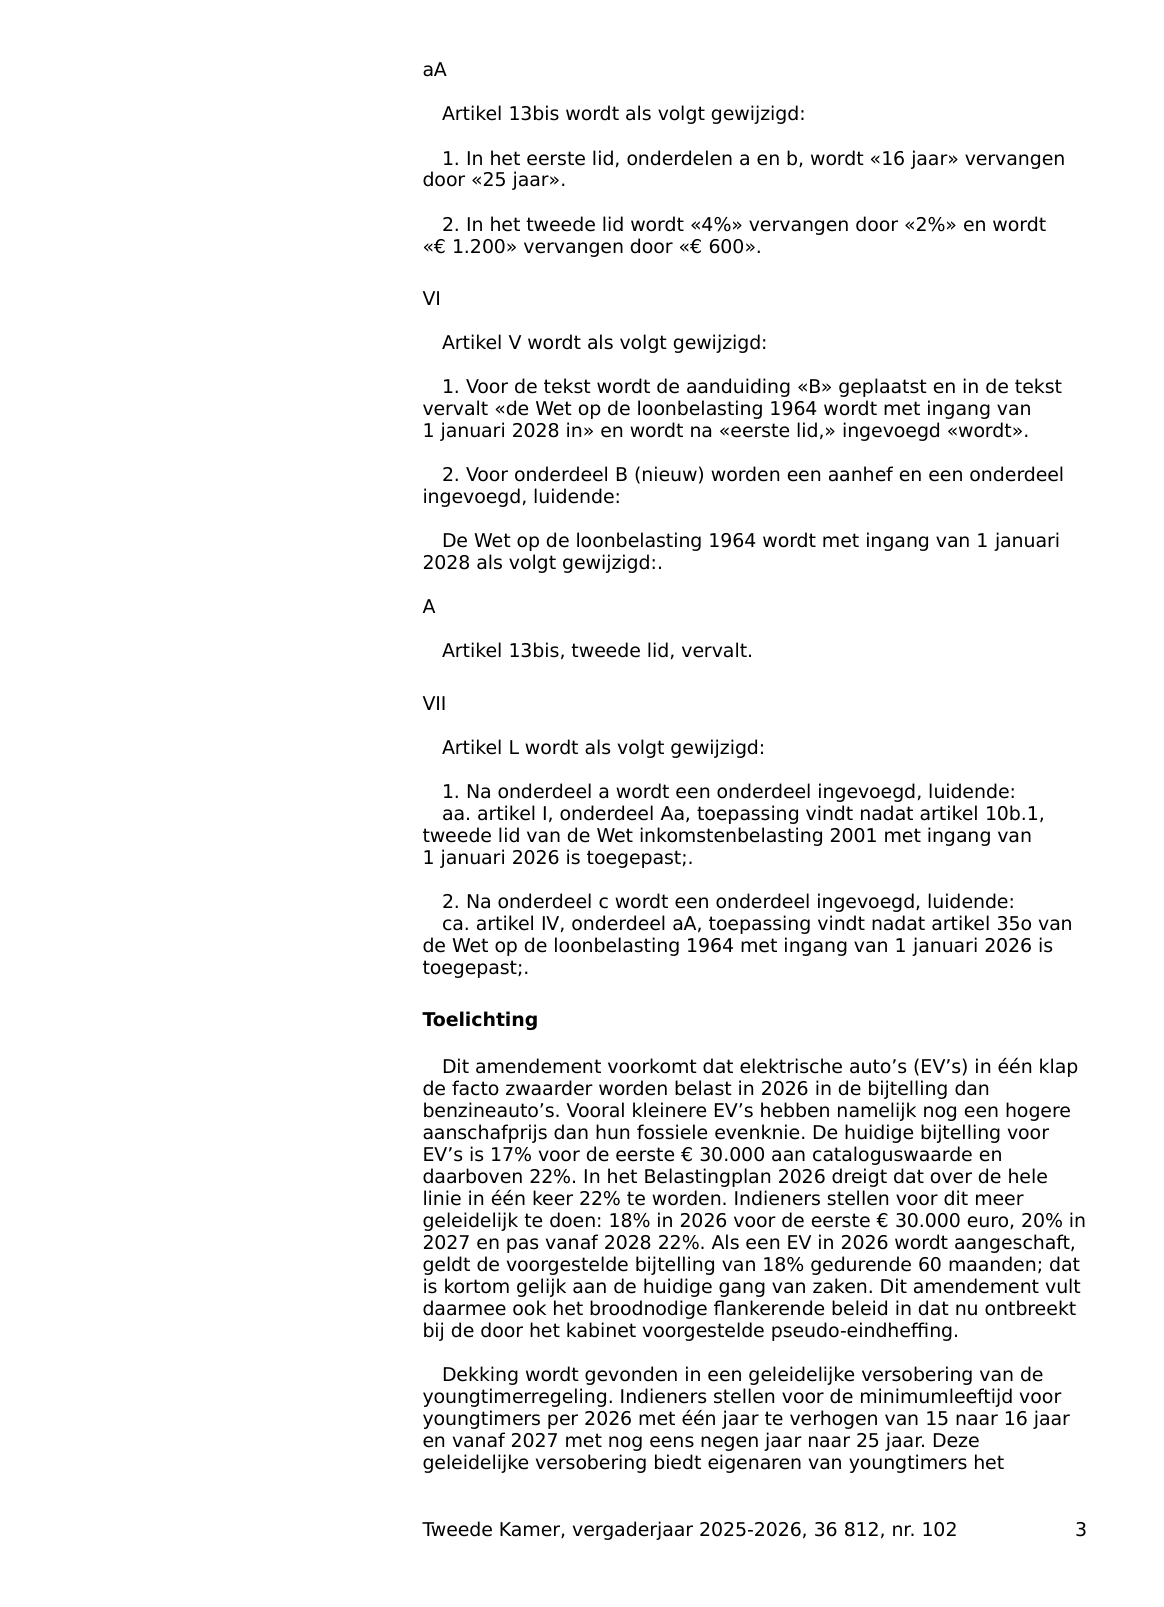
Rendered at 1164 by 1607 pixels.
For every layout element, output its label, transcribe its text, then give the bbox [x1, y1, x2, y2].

text Artikel 13bis, tweede lid, vervalt. [422, 640, 1087, 662]
text De Wet op de loonbelasting 1964 wordt met ingang van 1 januari 2028 als volgt gewijzigd:. [422, 530, 1087, 574]
text 2. In het tweede lid wordt «4%» vervangen door «2%» en wordt «€ 1.200» vervangen door «€ 600». [422, 213, 1087, 257]
subtitle VII [422, 692, 1087, 714]
text Dit amendement voorkomt dat elektrische auto’s (EV’s) in één klap de facto zwaarder worden belast in 2026 in de bijtelling dan benzineauto’s. Vooral kleinere EV’s hebben namelijk nog een hogere aanschafprijs dan hun fossiele evenknie. De huidige bijtelling voor EV’s is 17% voor de eerste € 30.000 aan cataloguswaarde en daarboven 22%. In het Belastingplan 2026 dreigt dat over de hele linie in één keer 22% te worden. Indieners stellen voor dit meer geleidelijk te doen: 18% in 2026 voor de eerste € 30.000 euro, 20% in 2027 en pas vanaf 2028 22%. Als een EV in 2026 wordt aangeschaft, geldt de voorgestelde bijtelling van 18% gedurende 60 maanden; dat is kortom gelijk aan de huidige gang van zaken. Dit amendement vult daarmee ook het broodnodige flankerende beleid in dat nu ontbreekt bij de door het kabinet voorgestelde pseudo-eindheffing. [422, 1056, 1087, 1341]
subtitle VI [422, 287, 1087, 309]
text Artikel L wordt als volgt gewijzigd: [422, 737, 1087, 758]
text Artikel V wordt als volgt gewijzigd: [422, 332, 1087, 354]
text ca. artikel IV, onderdeel aA, toepassing vindt nadat artikel 35o van de Wet op de loonbelasting 1964 met ingang van 1 januari 2026 is toegepast;. [422, 913, 1087, 979]
text 1. Voor de tekst wordt de aanduiding «B» geplaatst en in de tekst vervalt «de Wet op de loonbelasting 1964 wordt met ingang van 1 januari 2028 in» en wordt na «eerste lid,» ingevoegd «wordt». [422, 376, 1087, 442]
text aA [422, 59, 1087, 81]
text A [422, 596, 1087, 618]
text 1. In het eerste lid, onderdelen a en b, wordt «16 jaar» vervangen door «25 jaar». [422, 147, 1087, 191]
text aa. artikel I, onderdeel Aa, toepassing vindt nadat artikel 10b.1, tweede lid van de Wet inkomstenbelasting 2001 met ingang van 1 januari 2026 is toegepast;. [422, 803, 1087, 869]
text Artikel 13bis wordt als volgt gewijzigd: [422, 103, 1087, 125]
text 1. Na onderdeel a wordt een onderdeel ingevoegd, luidende: [422, 781, 1087, 803]
text 2. Na onderdeel c wordt een onderdeel ingevoegd, luidende: [422, 891, 1087, 913]
text 2. Voor onderdeel B (nieuw) worden een aanhef en een onderdeel ingevoegd, luidende: [422, 464, 1087, 508]
text Dekking wordt gevonden in een geleidelijke versobering van de youngtimerregeling. Indieners stellen voor de minimumleeftijd voor youngtimers per 2026 met één jaar te verhogen van 15 naar 16 jaar en vanaf 2027 met nog eens negen jaar naar 25 jaar. Deze geleidelijke versobering biedt eigenaren van youngtimers het [422, 1364, 1087, 1473]
subtitle Toelichting [422, 1009, 1087, 1031]
